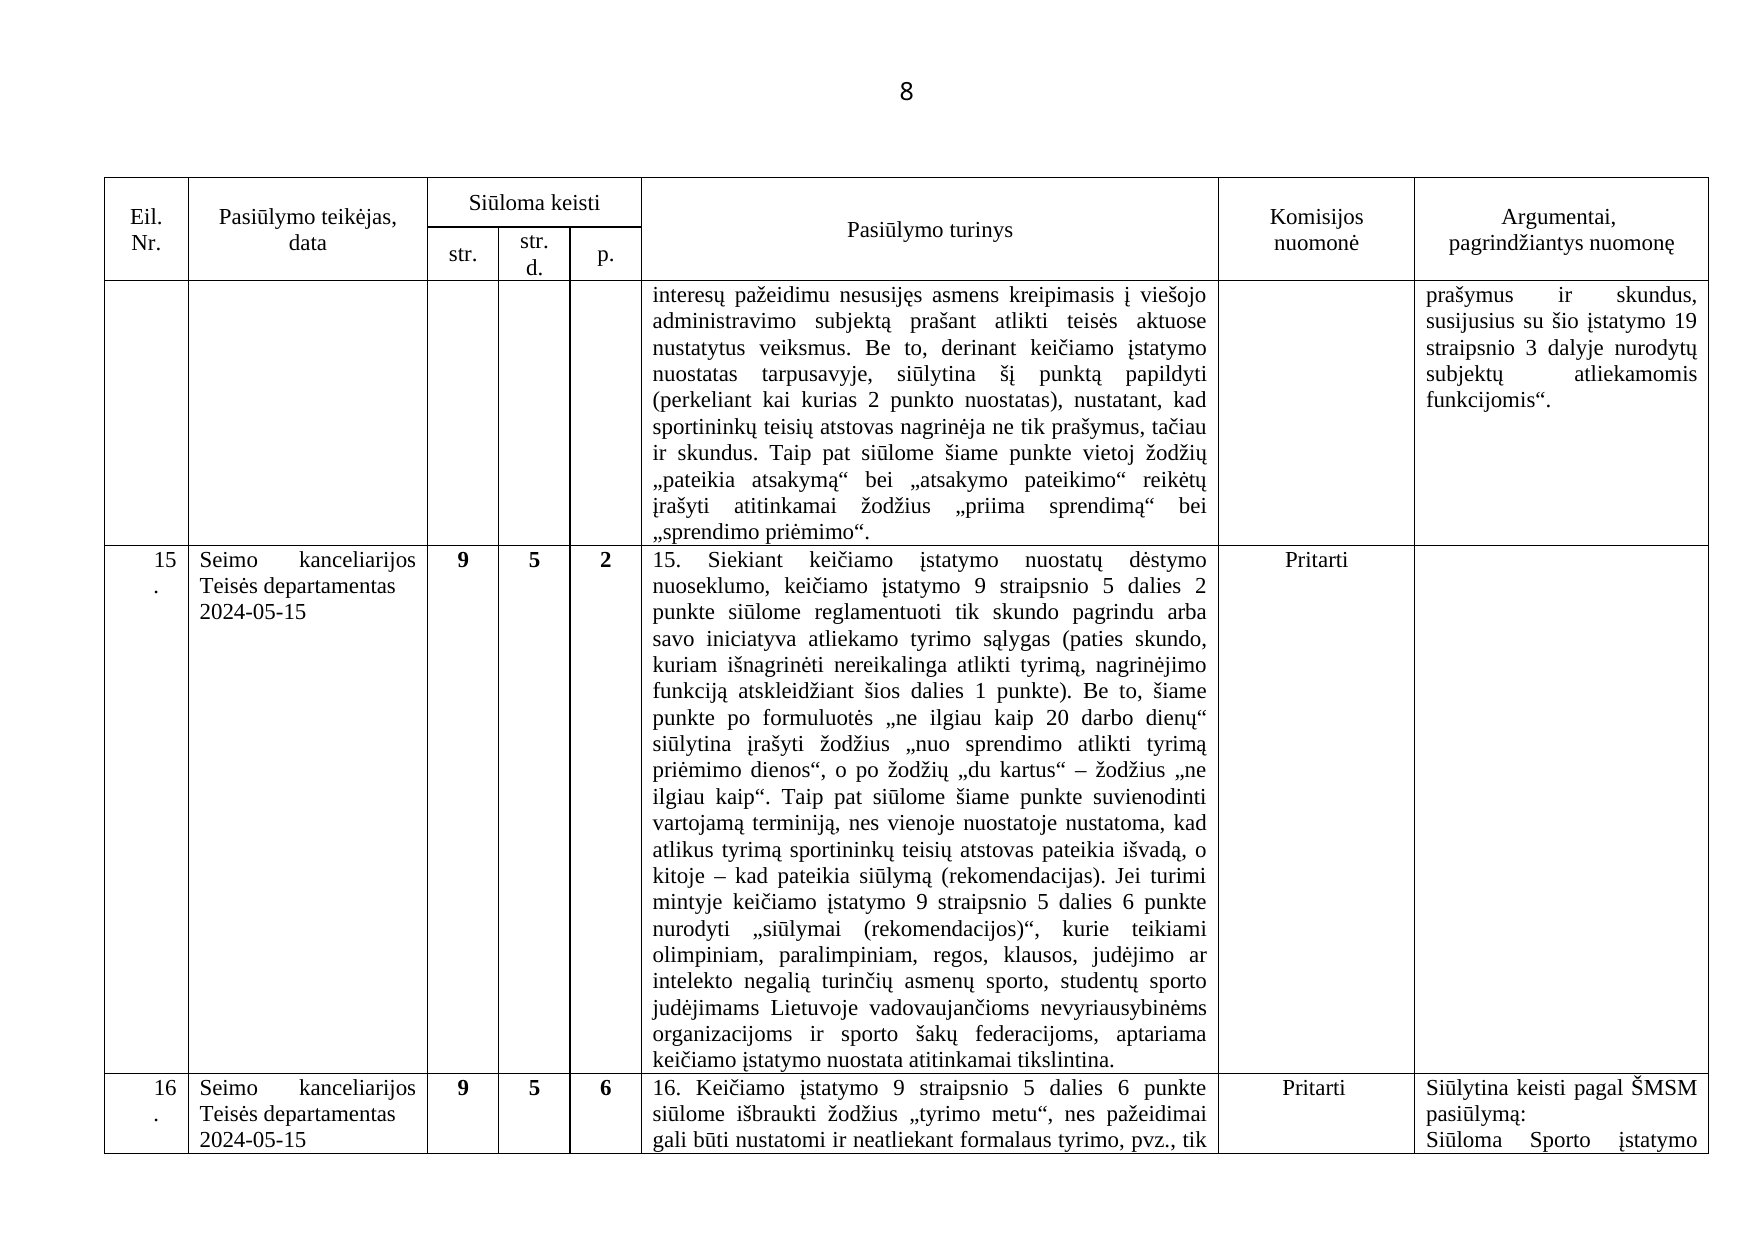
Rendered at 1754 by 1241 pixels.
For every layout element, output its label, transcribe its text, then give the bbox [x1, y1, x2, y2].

table_cell 6 [571, 1074, 641, 1153]
table_cell [105, 546, 188, 1073]
table_cell 9 [428, 1074, 498, 1153]
table_cell 16. Keičiamo įstatymo 9 straipsnio 5 dalies 6 punkte siūlome išbraukti žodžius „tyrimo metu“, nes pažeidimai gali būti nustatomi ir neatliekant formalaus tyrimo, pvz., tik [642, 1074, 1218, 1153]
table_header Siūloma keisti [428, 178, 641, 226]
table_cell 5 [499, 546, 569, 1073]
table_cell str. d. [499, 228, 569, 280]
table_cell str. [428, 228, 498, 280]
table_cell prašymus ir skundus, susijusius su šio įstatymo 19 straipsnio 3 dalyje nurodytų subjektų atliekamomis funkcijomis“. [1415, 281, 1708, 545]
table_cell [499, 281, 569, 545]
table_cell Siūlytina keisti pagal ŠMSM pasiūlymą: Siūloma Sporto įstatymo [1415, 1074, 1708, 1153]
table_cell [105, 281, 188, 545]
table_cell Seimo kanceliarijos Teisės departamentas 2024-05-15 [189, 1074, 427, 1153]
table_cell [1415, 546, 1708, 1073]
table_cell [189, 281, 427, 545]
table_header Pasiūlymo teikėjas, data [189, 178, 427, 280]
table_cell Seimo kanceliarijos Teisės departamentas 2024-05-15 [189, 546, 427, 1073]
table_header Komisijos nuomonė [1219, 178, 1414, 280]
table_cell [105, 1074, 188, 1153]
table_cell p. [571, 228, 641, 280]
table_cell 15. Siekiant keičiamo įstatymo nuostatų dėstymo nuoseklumo, keičiamo įstatymo 9 straipsnio 5 dalies 2 punkte siūlome reglamentuoti tik skundo pagrindu arba savo iniciatyva atliekamo tyrimo sąlygas (paties skundo, kuriam išnagrinėti nereikalinga atlikti tyrimą, nagrinėjimo funkciją atskleidžiant šios dalies 1 punkte). Be to, šiame punkte po formuluotės „ne ilgiau kaip 20 darbo dienų“ siūlytina įrašyti žodžius „nuo sprendimo atlikti tyrimą priėmimo dienos“, o po žodžių „du kartus“ – žodžius „ne ilgiau kaip“. Taip pat siūlome šiame punkte suvienodinti vartojamą terminiją, nes vienoje nuostatoje nustatoma, kad atlikus tyrimą sportininkų teisių atstovas pateikia išvadą, o kitoje – kad pateikia siūlymą (rekomendacijas). Jei turimi mintyje keičiamo įstatymo 9 straipsnio 5 dalies 6 punkte nurodyti „siūlymai (rekomendacijos)“, kurie teikiami olimpiniam, paralimpiniam, regos, klausos, judėjimo ar intelekto negalią turinčių asmenų sporto, studentų sporto judėjimams Lietuvoje vadovaujančioms nevyriausybinėms organizacijoms ir sporto šakų federacijoms, aptariama keičiamo įstatymo nuostata atitinkamai tikslintina. [642, 546, 1218, 1073]
table_header Pasiūlymo turinys [642, 178, 1218, 280]
table_cell [428, 281, 498, 545]
table_cell [571, 281, 641, 545]
table_cell Pritarti [1219, 1074, 1414, 1153]
table_cell Pritarti [1219, 546, 1414, 1073]
table_cell [1219, 281, 1414, 545]
table_cell 2 [571, 546, 641, 1073]
table_cell interesų pažeidimu nesusijęs asmens kreipimasis į viešojo administravimo subjektą prašant atlikti teisės aktuose nustatytus veiksmus. Be to, derinant keičiamo įstatymo nuostatas tarpusavyje, siūlytina šį punktą papildyti (perkeliant kai kurias 2 punkto nuostatas), nustatant, kad sportininkų teisių atstovas nagrinėja ne tik prašymus, tačiau ir skundus. Taip pat siūlome šiame punkte vietoj žodžių „pateikia atsakymą“ bei „atsakymo pateikimo“ reikėtų įrašyti atitinkamai žodžius „priima sprendimą“ bei „sprendimo priėmimo“. [642, 281, 1218, 545]
table_cell 9 [428, 546, 498, 1073]
table_header Eil. Nr. [105, 178, 188, 280]
table_cell 5 [499, 1074, 569, 1153]
table_header Argumentai, pagrindžiantys nuomonę [1415, 178, 1708, 280]
